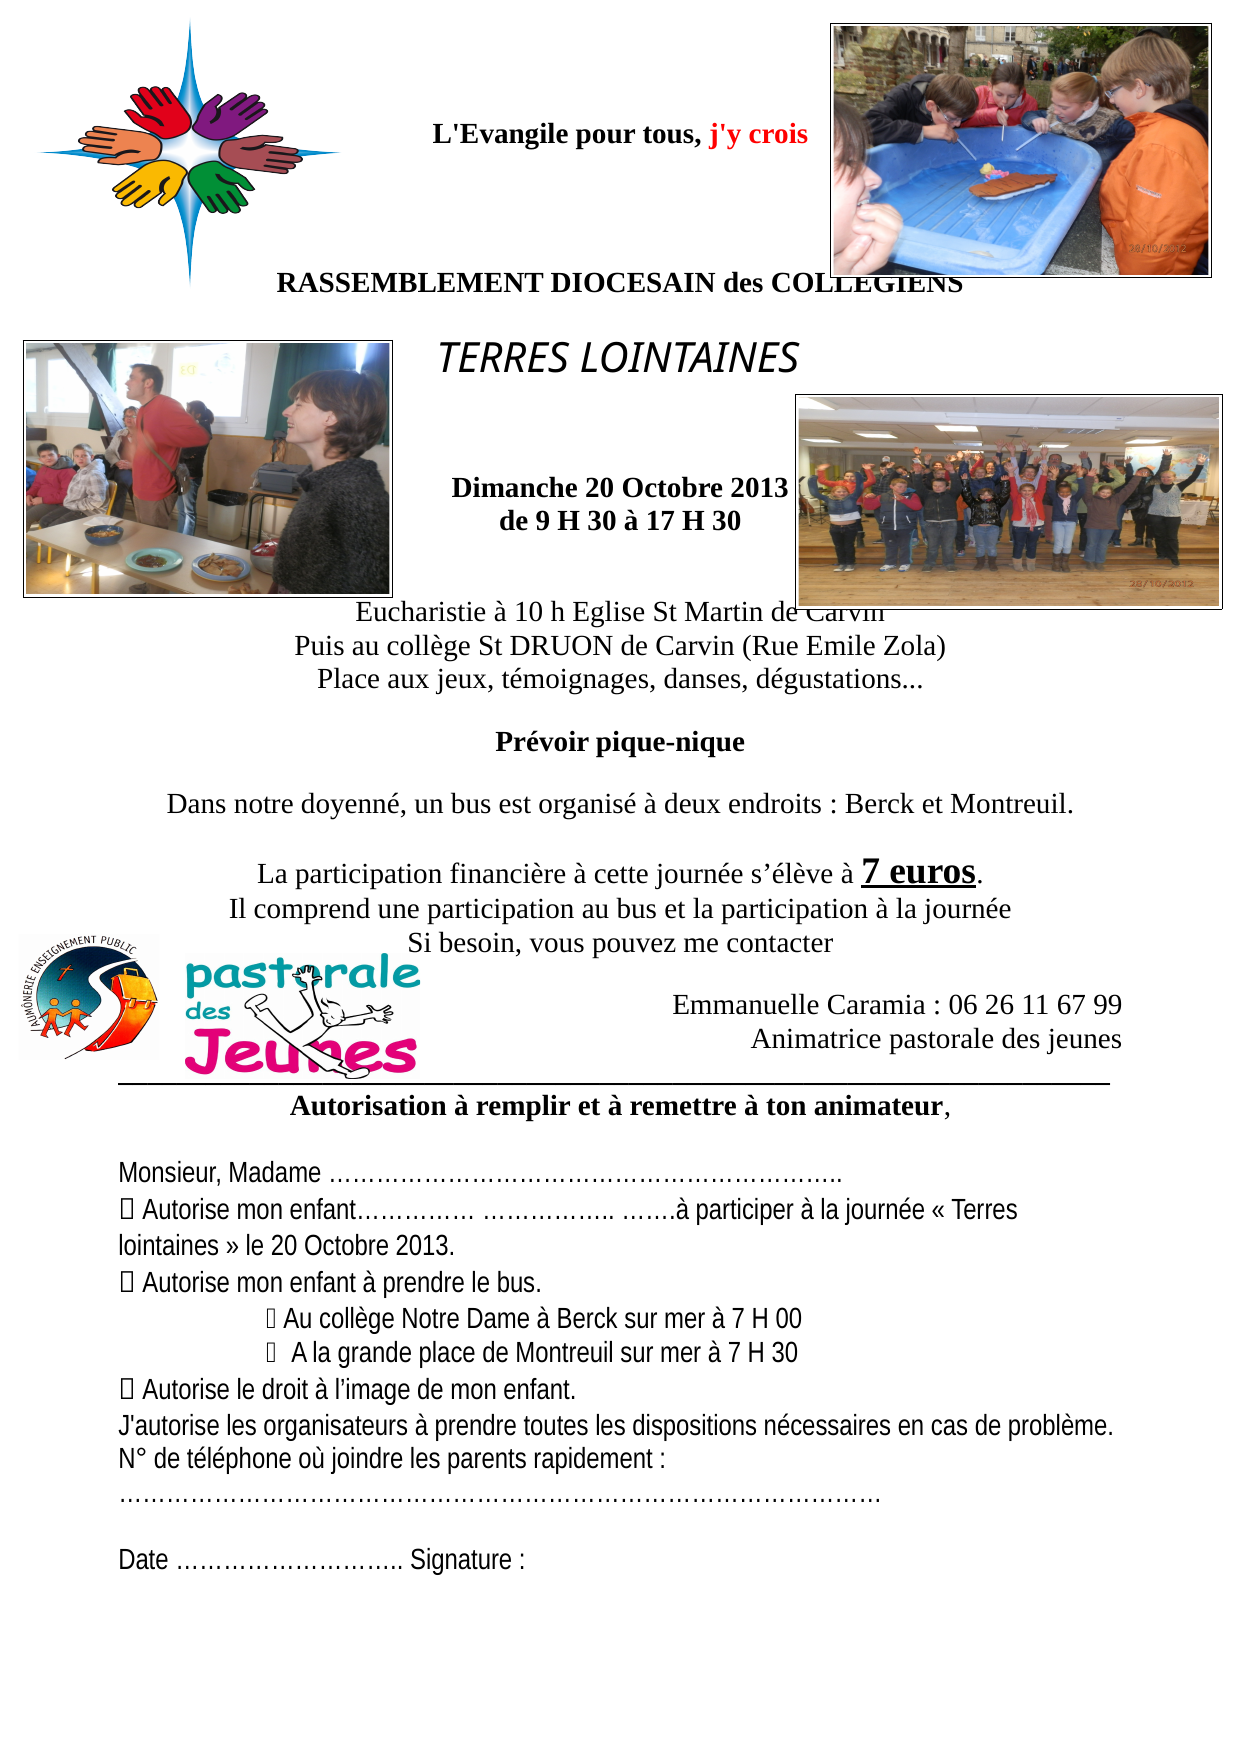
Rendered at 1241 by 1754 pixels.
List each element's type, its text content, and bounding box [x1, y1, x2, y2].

text J'autorise les organisateurs à prendre toutes les dispositions nécessaires en cas de problème. [118, 1408, 1122, 1442]
text  A la grande place de Montreuil sur mer à 7 H 30 [118, 1335, 1122, 1368]
text Dimanche 20 Octobre 2013 [393, 470, 795, 503]
text Autorisation à remplir et à remettre à ton animateur, [118, 1088, 1122, 1121]
text N° de téléphone où joindre les parents rapidement : …………………………………………………………………………………… [118, 1442, 1122, 1508]
text RASSEMBLEMENT DIOCESAIN des COLLEGIENS [118, 265, 1122, 299]
text [160, 1021, 185, 1054]
text Animatrice pastorale des jeunes [421, 1021, 1122, 1054]
text [24, 341, 392, 597]
text Si besoin, vous pouvez me contacter [118, 925, 1122, 958]
picture [26, 343, 390, 594]
text Puis au collège St DRUON de Carvin (Rue Emile Zola) [118, 628, 1122, 661]
text [160, 987, 185, 1021]
text ____________________________________________________________________ [118, 1054, 1122, 1088]
text  Autorise mon enfant à prendre le bus. [118, 1261, 1122, 1301]
text de 9 H 30 à 17 H 30 [393, 503, 795, 537]
text Emmanuelle Caramia : 06 26 11 67 99 [421, 987, 1122, 1021]
text Date ……………………….. Signature : [118, 1542, 1122, 1575]
text Place aux jeux, témoignages, danses, dégustations... [118, 661, 1122, 695]
text Monsieur, Madame ……………………………………………………….. [118, 1155, 1122, 1188]
text L'Evangile pour tous, j'y crois [342, 117, 830, 150]
text Dans notre doyenné, un bus est organisé à deux endroits : Berck et Montreuil. [118, 786, 1122, 819]
text  Au collège Notre Dame à Berck sur mer à 7 H 00 [118, 1301, 1122, 1335]
picture [833, 26, 1209, 275]
picture [798, 397, 1219, 606]
text  Autorise le droit à l’image de mon enfant. [118, 1368, 1122, 1408]
picture [34, 17, 342, 289]
text La participation financière à cette journée s’élève à 7 euros. [118, 848, 1122, 891]
text Prévoir pique-nique [118, 724, 1122, 757]
picture [185, 953, 421, 1079]
text Il comprend une participation au bus et la participation à la journée [118, 891, 1122, 925]
text TERRES LOINTAINES [118, 327, 1122, 384]
text  Autorise mon enfant…………… …………….. …….à participer à la journée « Terres lointaines » le 20 Octobre 2013. [118, 1188, 1122, 1261]
text Eucharistie à 10 h Eglise St Martin de Carvin [118, 594, 1122, 628]
picture [18, 934, 160, 1060]
